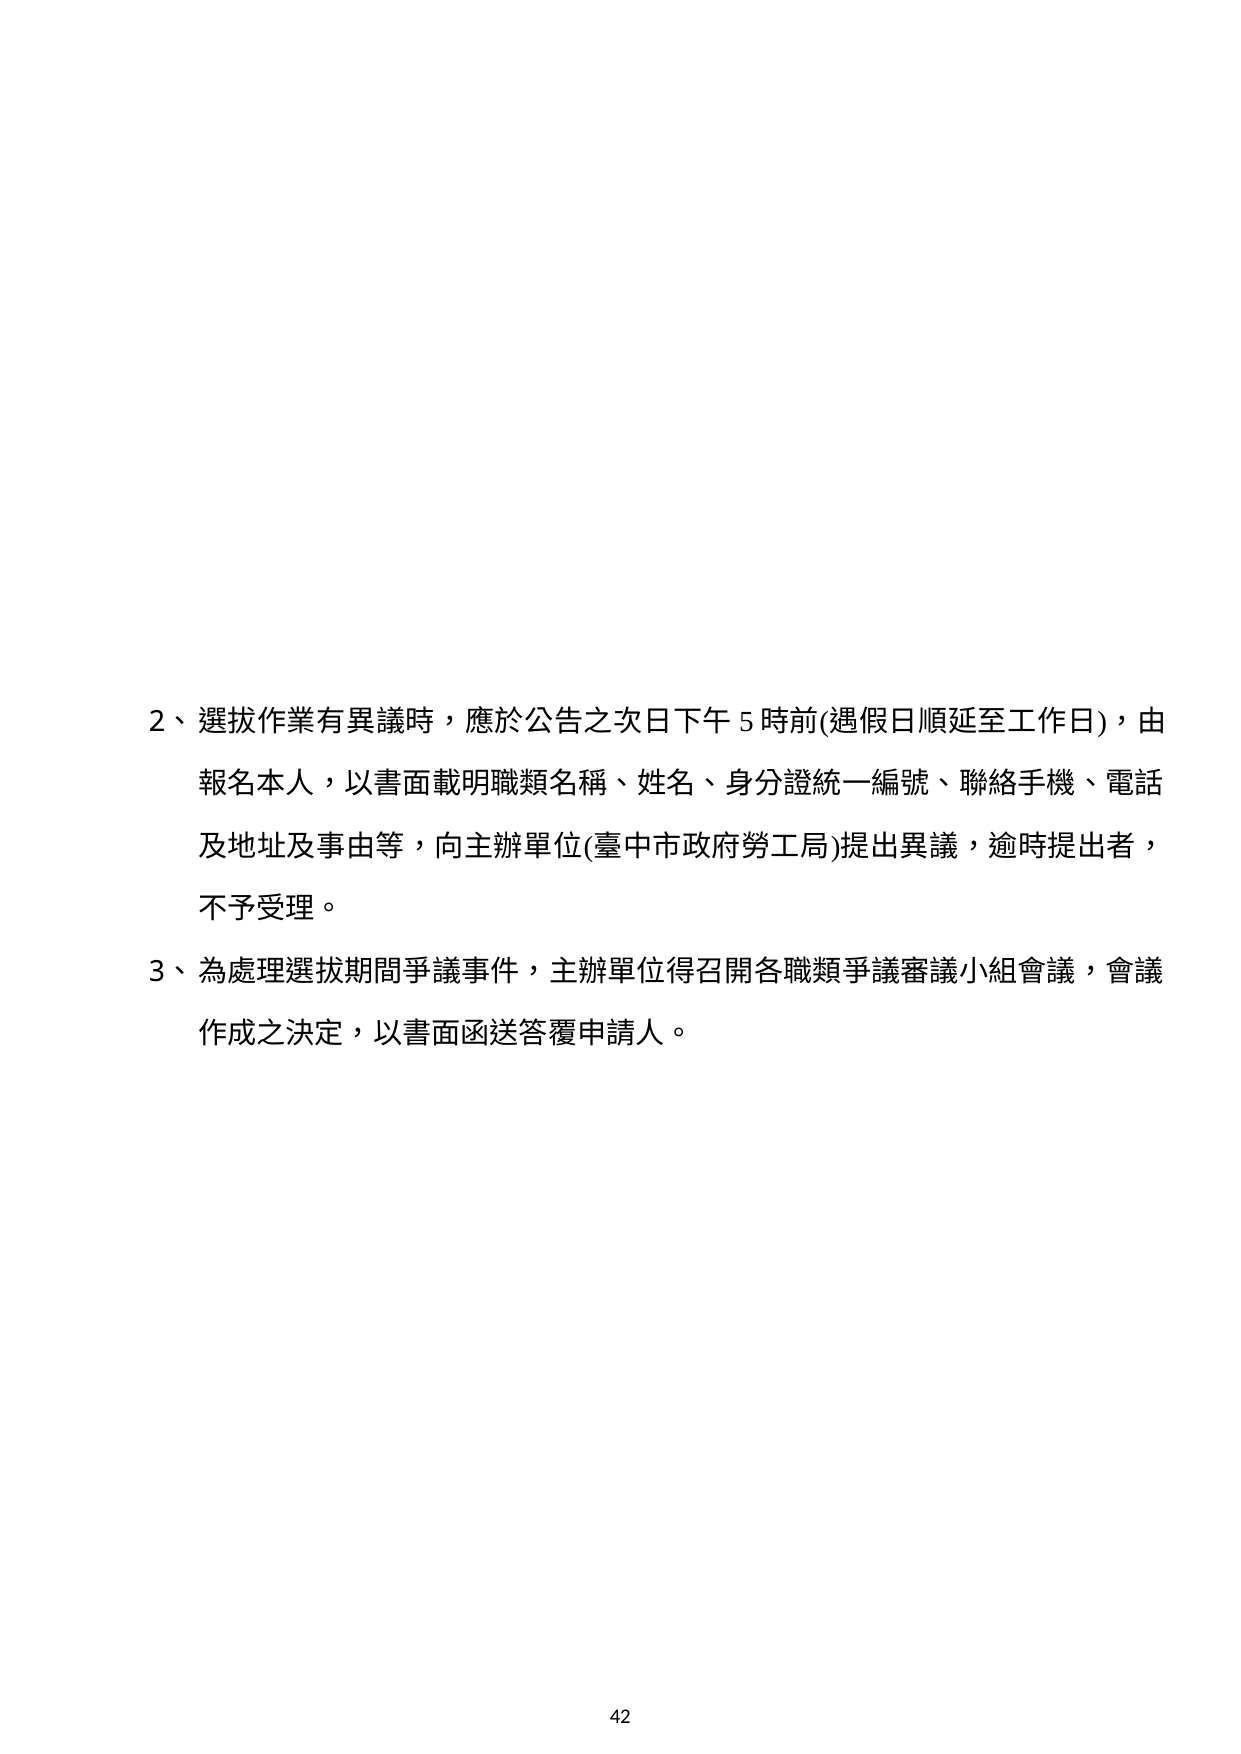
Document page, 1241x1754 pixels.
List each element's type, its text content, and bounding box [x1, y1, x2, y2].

list 選拔作業有異議時，應於公告之次日下午5時前(遇假日順延至工作日)，由報名本人，以書面載明職類名稱、姓名、身分證統一編號、聯絡手機、電話及地址及事由等，向主辦單位(臺中市政府勞工局)提出異議，逾時提出者，不予受理。 [148, 677, 1166, 927]
list 為處理選拔期間爭議事件，主辦單位得召開各職類爭議審議小組會議，會議作成之決定，以書面函送答覆申請人。 [148, 927, 1166, 1052]
